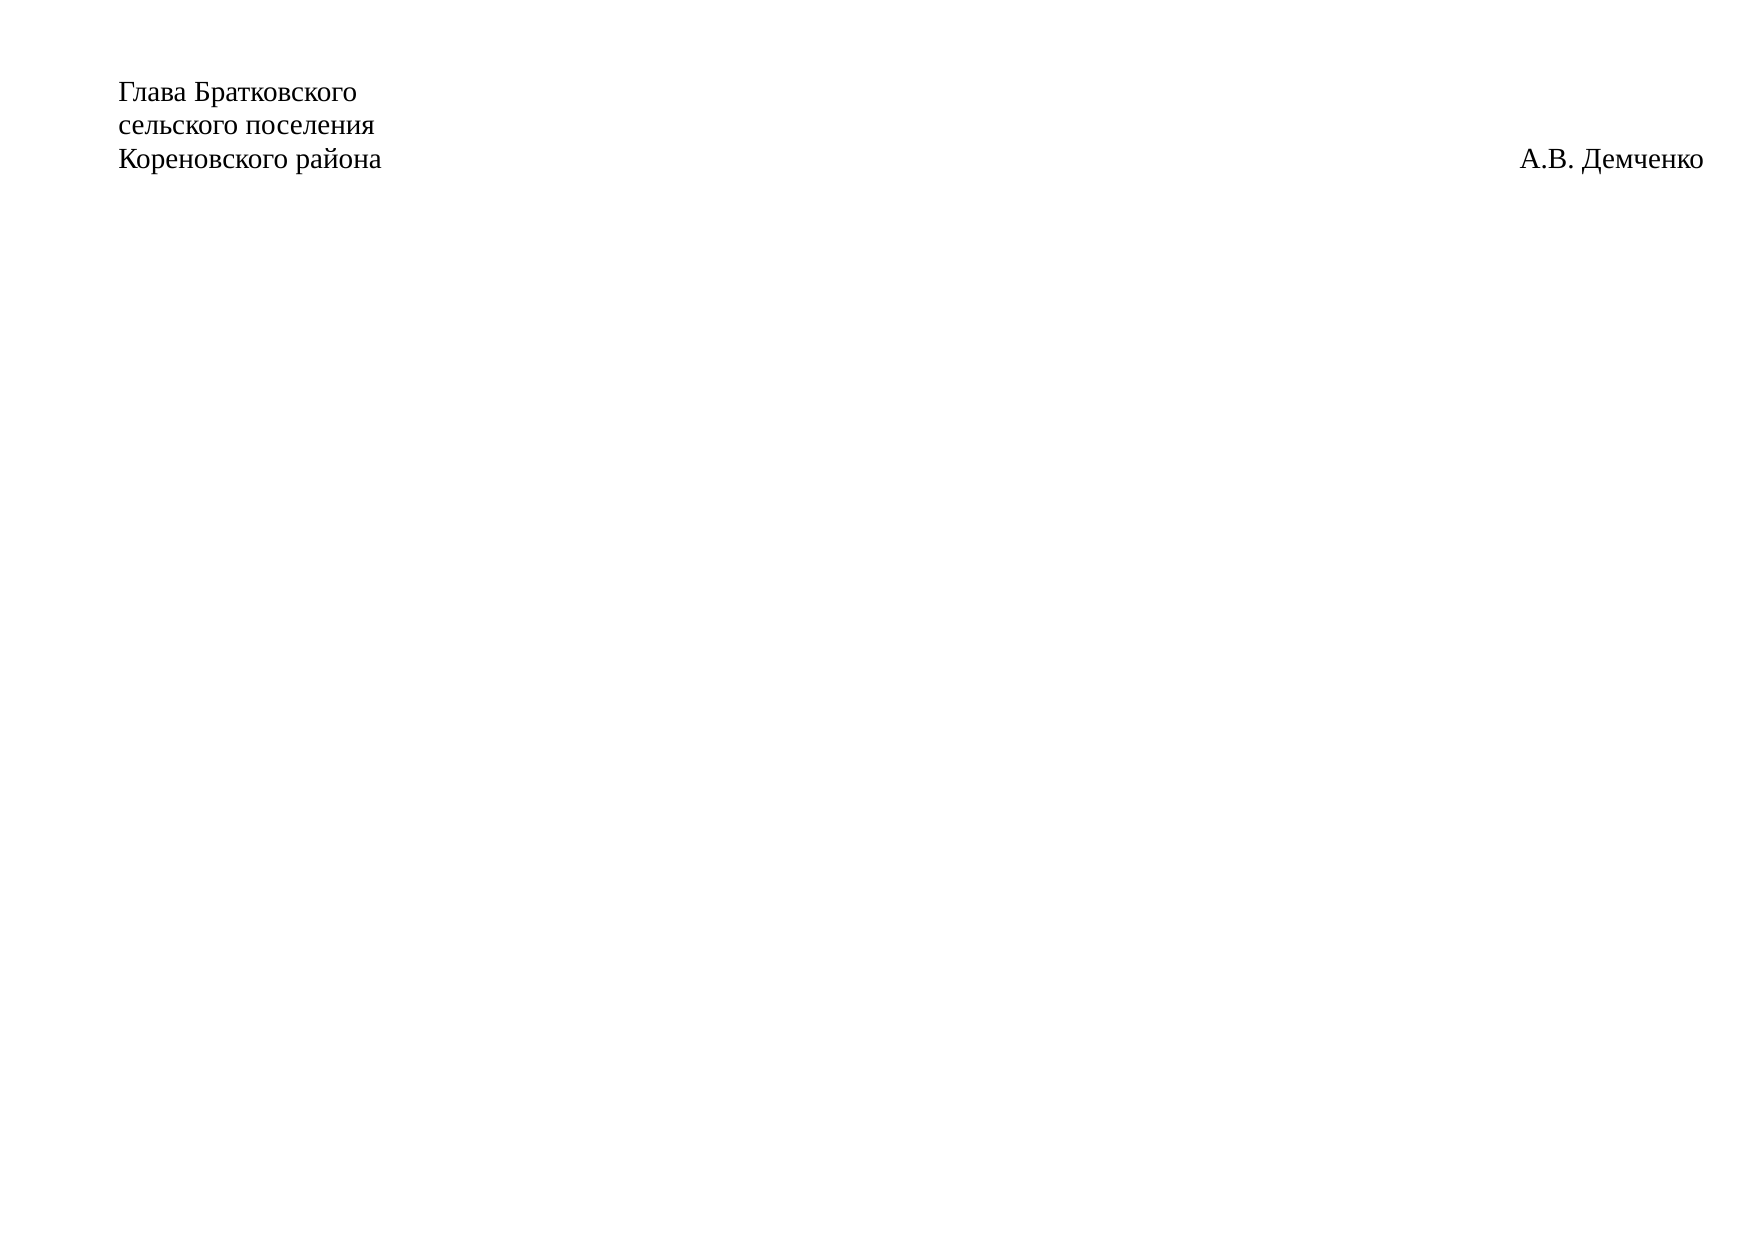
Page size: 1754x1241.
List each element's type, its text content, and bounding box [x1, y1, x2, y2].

text Глава Братковского [118, 74, 1723, 107]
text сельского поселения [118, 107, 1723, 141]
text Кореновского района А.В. Демченко [118, 141, 1723, 174]
